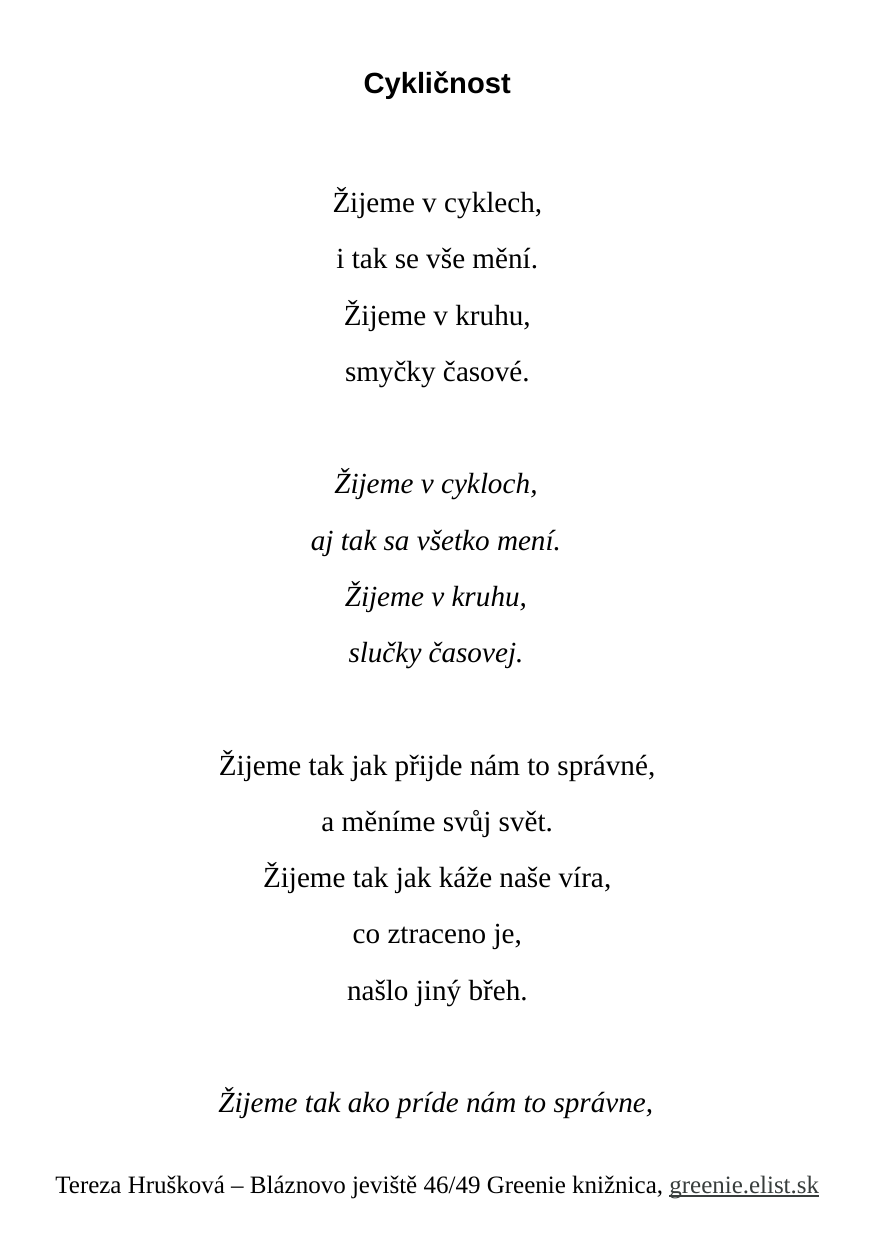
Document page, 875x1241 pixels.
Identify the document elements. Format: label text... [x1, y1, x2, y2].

text a měníme svůj svět. [41, 804, 833, 838]
text smyčky časové. [41, 354, 833, 388]
subtitle Cykličnost [41, 66, 833, 100]
text Žijeme tak jak přijde nám to správné, [41, 748, 833, 781]
text Žijeme v kruhu, [41, 579, 833, 613]
text i tak se vše mění. [41, 242, 833, 275]
text Žijeme tak ako príde nám to správne, [41, 1085, 833, 1119]
text našlo jiný břeh. [41, 973, 833, 1006]
text Žijeme v cyklech, [41, 185, 833, 219]
text co ztraceno je, [41, 917, 833, 950]
text Žijeme v cykloch, [41, 467, 833, 500]
text Žijeme v kruhu, [41, 298, 833, 331]
text slučky časovej. [41, 635, 833, 669]
text Žijeme tak jak káže naše víra, [41, 860, 833, 894]
text aj tak sa všetko mení. [41, 523, 833, 556]
